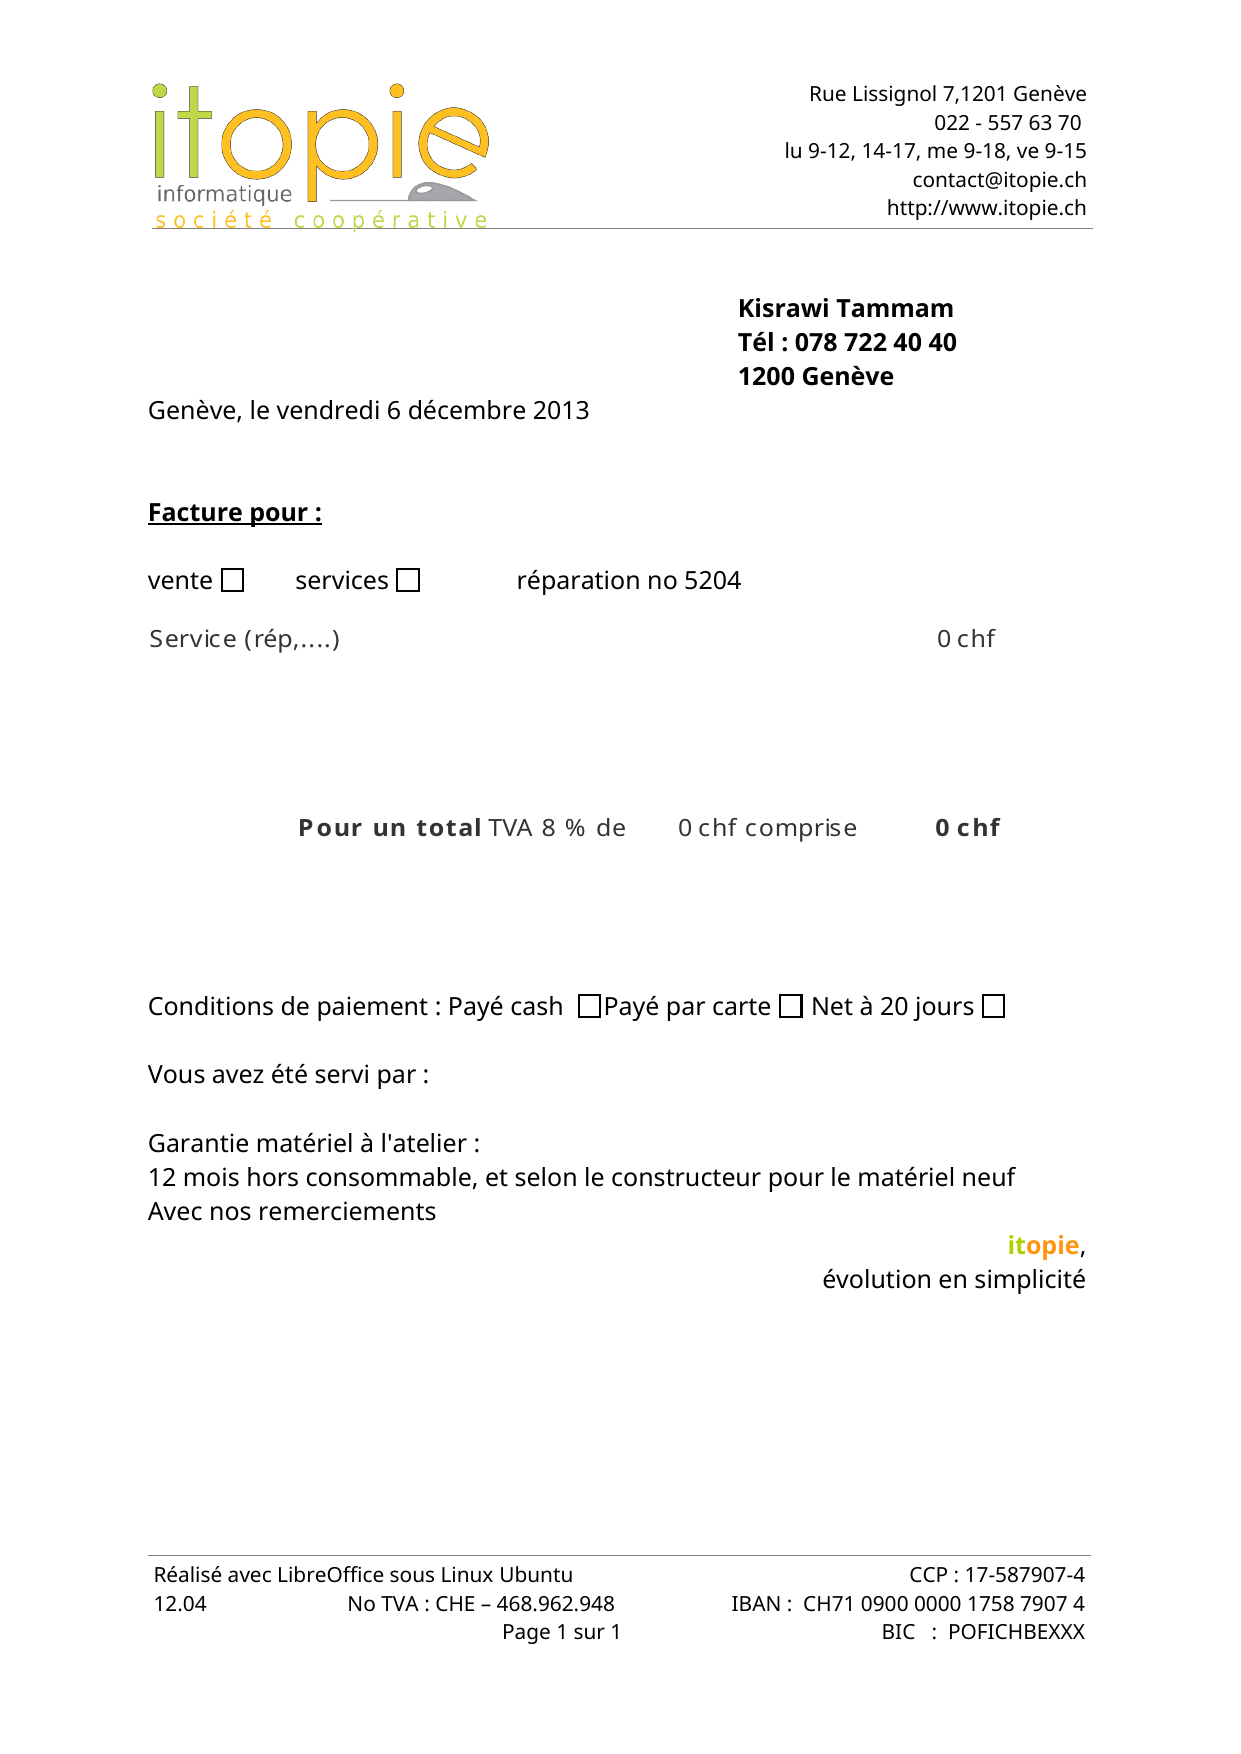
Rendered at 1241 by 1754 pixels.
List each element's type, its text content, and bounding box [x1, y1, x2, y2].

text Vous avez été servi par : [148, 1057, 1093, 1091]
picture [138, 72, 500, 244]
text Conditions de paiement : Payé cash Payé par carte Net à 20 jours [148, 989, 1093, 1023]
text 12 mois hors consommable, et selon le constructeur pour le matériel neuf [148, 1159, 1093, 1193]
text Facture pour : [148, 495, 1093, 529]
text Avec nos remerciements [148, 1193, 1093, 1227]
text Tél : 078 722 40 40 [148, 324, 1093, 358]
text vente services réparation no 5204 [148, 563, 1093, 597]
text évolution en simplicité [148, 1262, 1093, 1296]
text Garantie matériel à l'atelier : [148, 1125, 1093, 1159]
text 1200 Genève [148, 358, 1093, 392]
text Genève, le vendredi 6 décembre 2013 [148, 392, 1093, 427]
text Kisrawi Tammam [148, 290, 1093, 324]
text itopie, [148, 1227, 1093, 1262]
